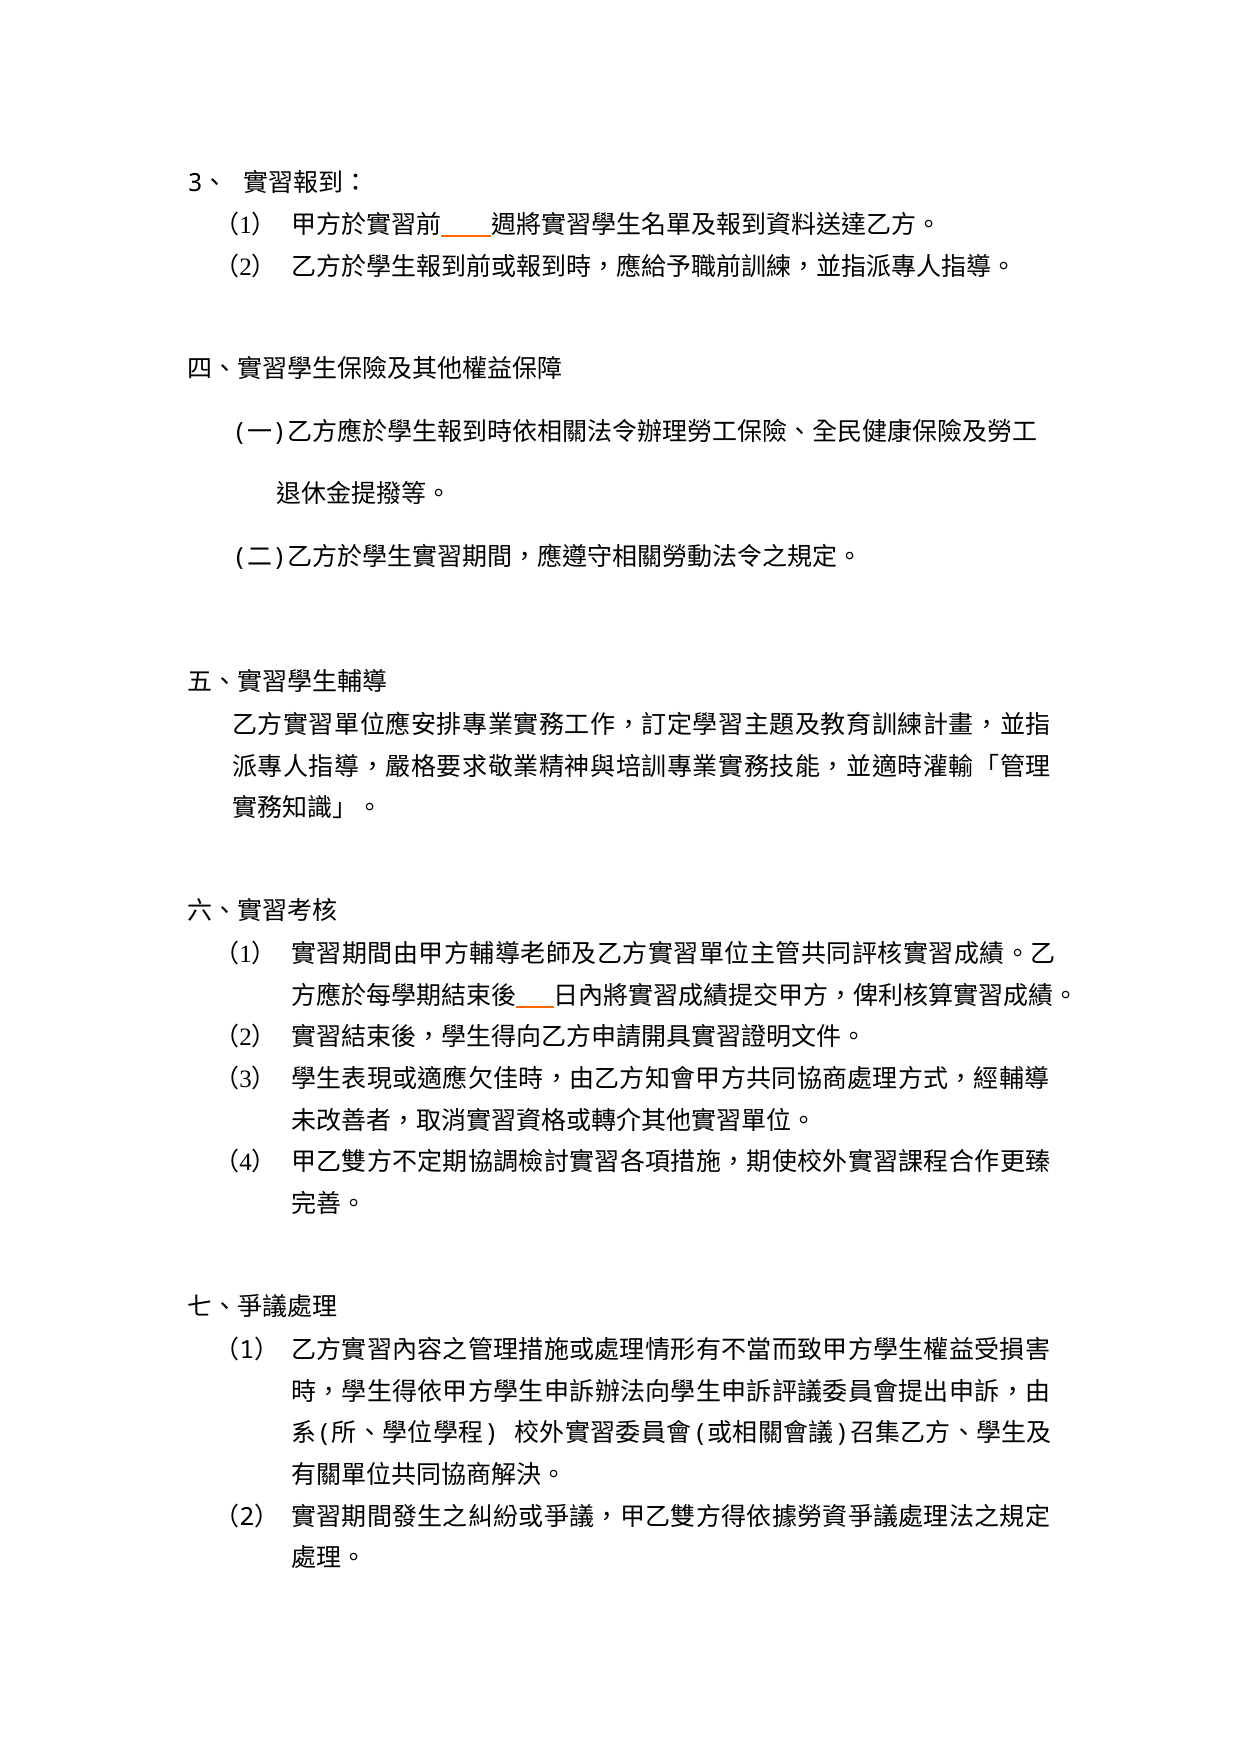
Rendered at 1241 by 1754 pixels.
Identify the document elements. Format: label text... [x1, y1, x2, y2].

list 學生表現或適應欠佳時，由乙方知會甲方共同協商處理方式，經輔導未改善者，取消實習資格或轉介其他實習單位。 [214, 1054, 1053, 1137]
text (一)乙方應於學生報到時依相關法令辦理勞工保險、全民健康保險及勞工退休金提撥等。 [232, 387, 1050, 512]
text 六、實習考核 [187, 867, 1053, 929]
text 五、實習學生輔導 [187, 637, 1053, 700]
list 實習期間由甲方輔導老師及乙方實習單位主管共同評核實習成績。乙方應於每學期結束後 日內將實習成績提交甲方，俾利核算實習成績。 [214, 929, 1059, 1012]
list 甲方於實習前 週將實習學生名單及報到資料送達乙方。 [214, 200, 1053, 242]
list 實習報到： [187, 158, 1053, 200]
text 乙方實習單位應安排專業實務工作，訂定學習主題及教育訓練計畫，並指派專人指導，嚴格要求敬業精神與培訓專業實務技能，並適時灌輸「管理實務知識」。 [232, 700, 1053, 825]
list 甲乙雙方不定期協調檢討實習各項措施，期使校外實習課程合作更臻完善。 [214, 1137, 1053, 1221]
list 乙方於學生報到前或報到時，應給予職前訓練，並指派專人指導。 [214, 242, 1053, 283]
list 乙方實習內容之管理措施或處理情形有不當而致甲方學生權益受損害時，學生得依甲方學生申訴辦法向學生申訴評議委員會提出申訴，由系(所、學位學程) 校外實習委員會(或相關會議)召集乙方、學生及有關單位共同協商解決。 [214, 1325, 1053, 1492]
text 四、實習學生保險及其他權益保障 [187, 325, 1053, 387]
list 實習結束後，學生得向乙方申請開具實習證明文件。 [214, 1012, 1053, 1054]
text 七、爭議處理 [187, 1262, 1053, 1325]
text (二)乙方於學生實習期間，應遵守相關勞動法令之規定。 [187, 512, 1050, 575]
list 實習期間發生之糾紛或爭議，甲乙雙方得依據勞資爭議處理法之規定處理。 [214, 1492, 1053, 1575]
